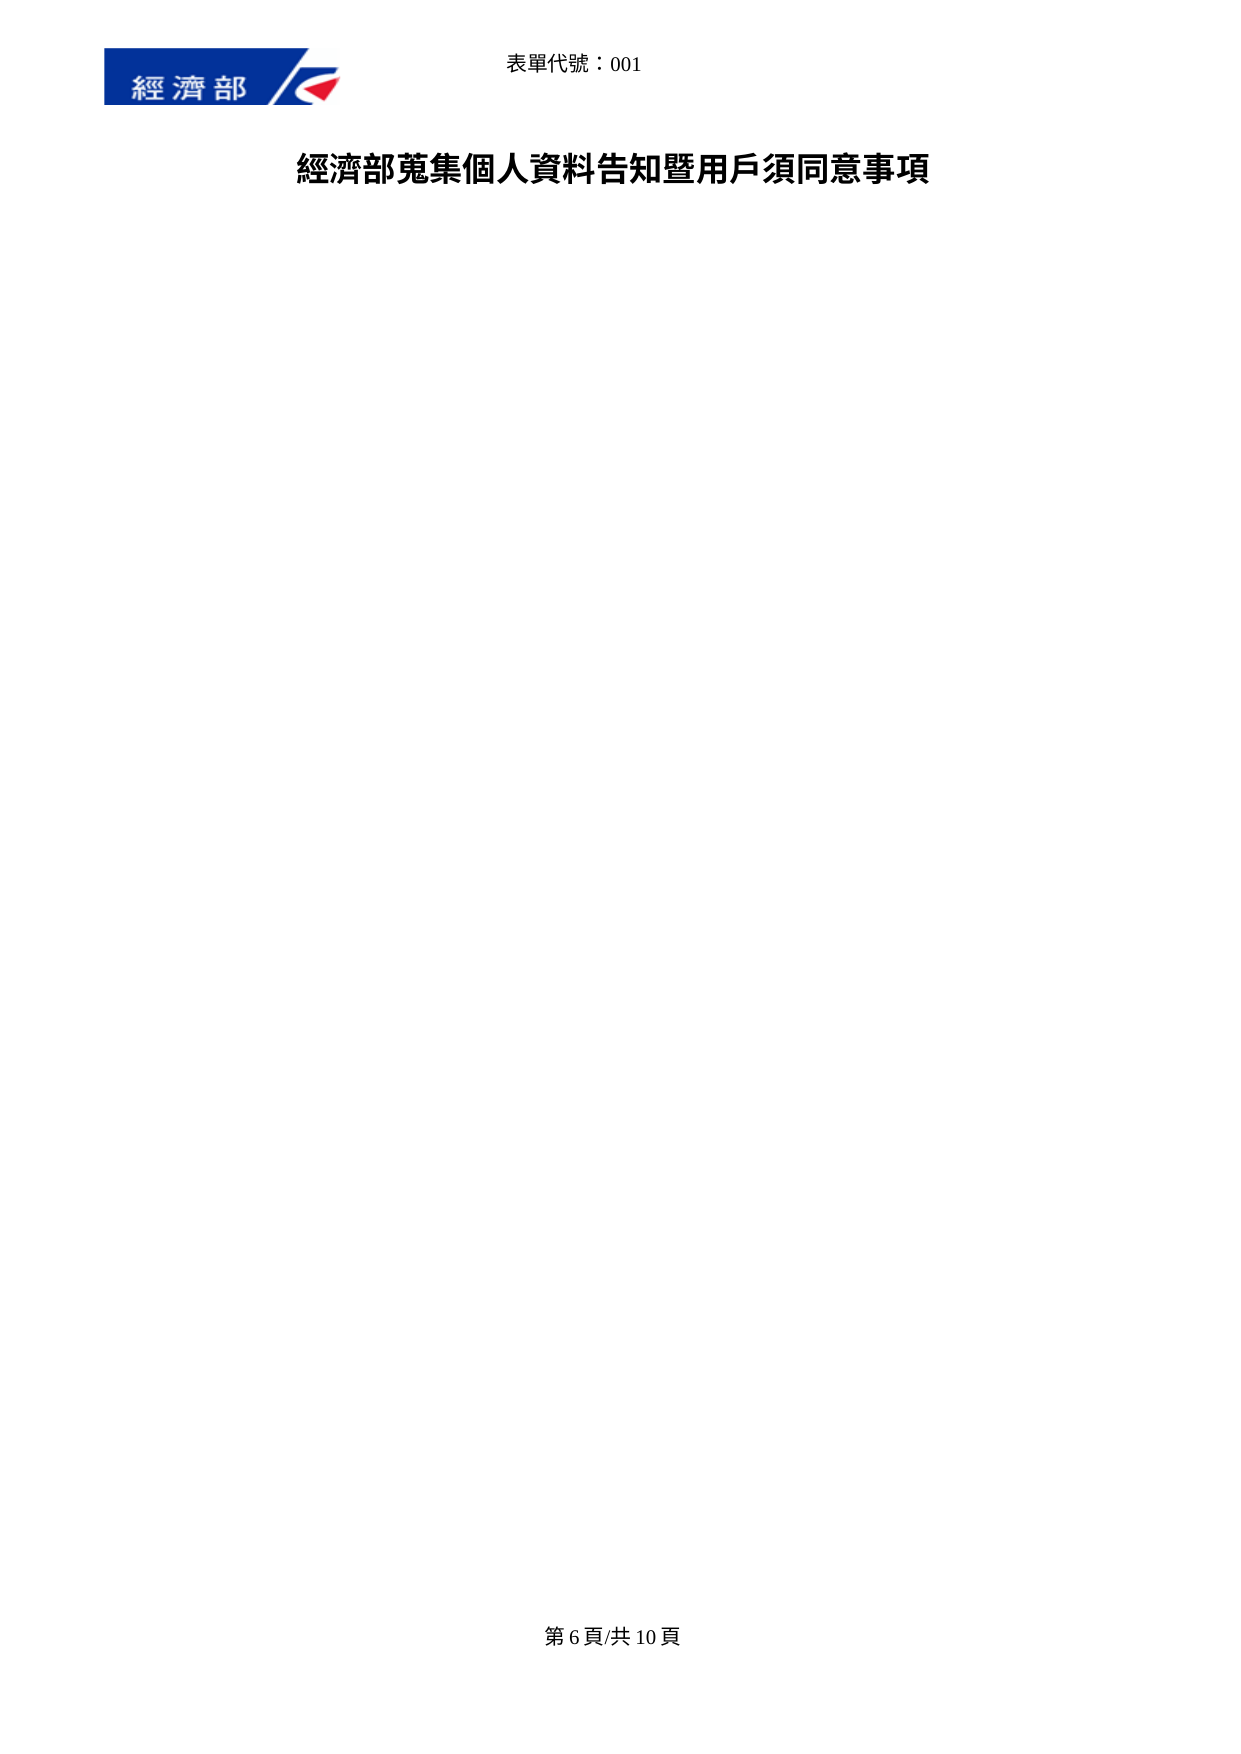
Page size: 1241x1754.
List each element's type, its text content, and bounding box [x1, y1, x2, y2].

text 經濟部蒐集個人資料告知暨用戶須同意事項 [100, 134, 1125, 198]
picture [142, 47, 344, 109]
